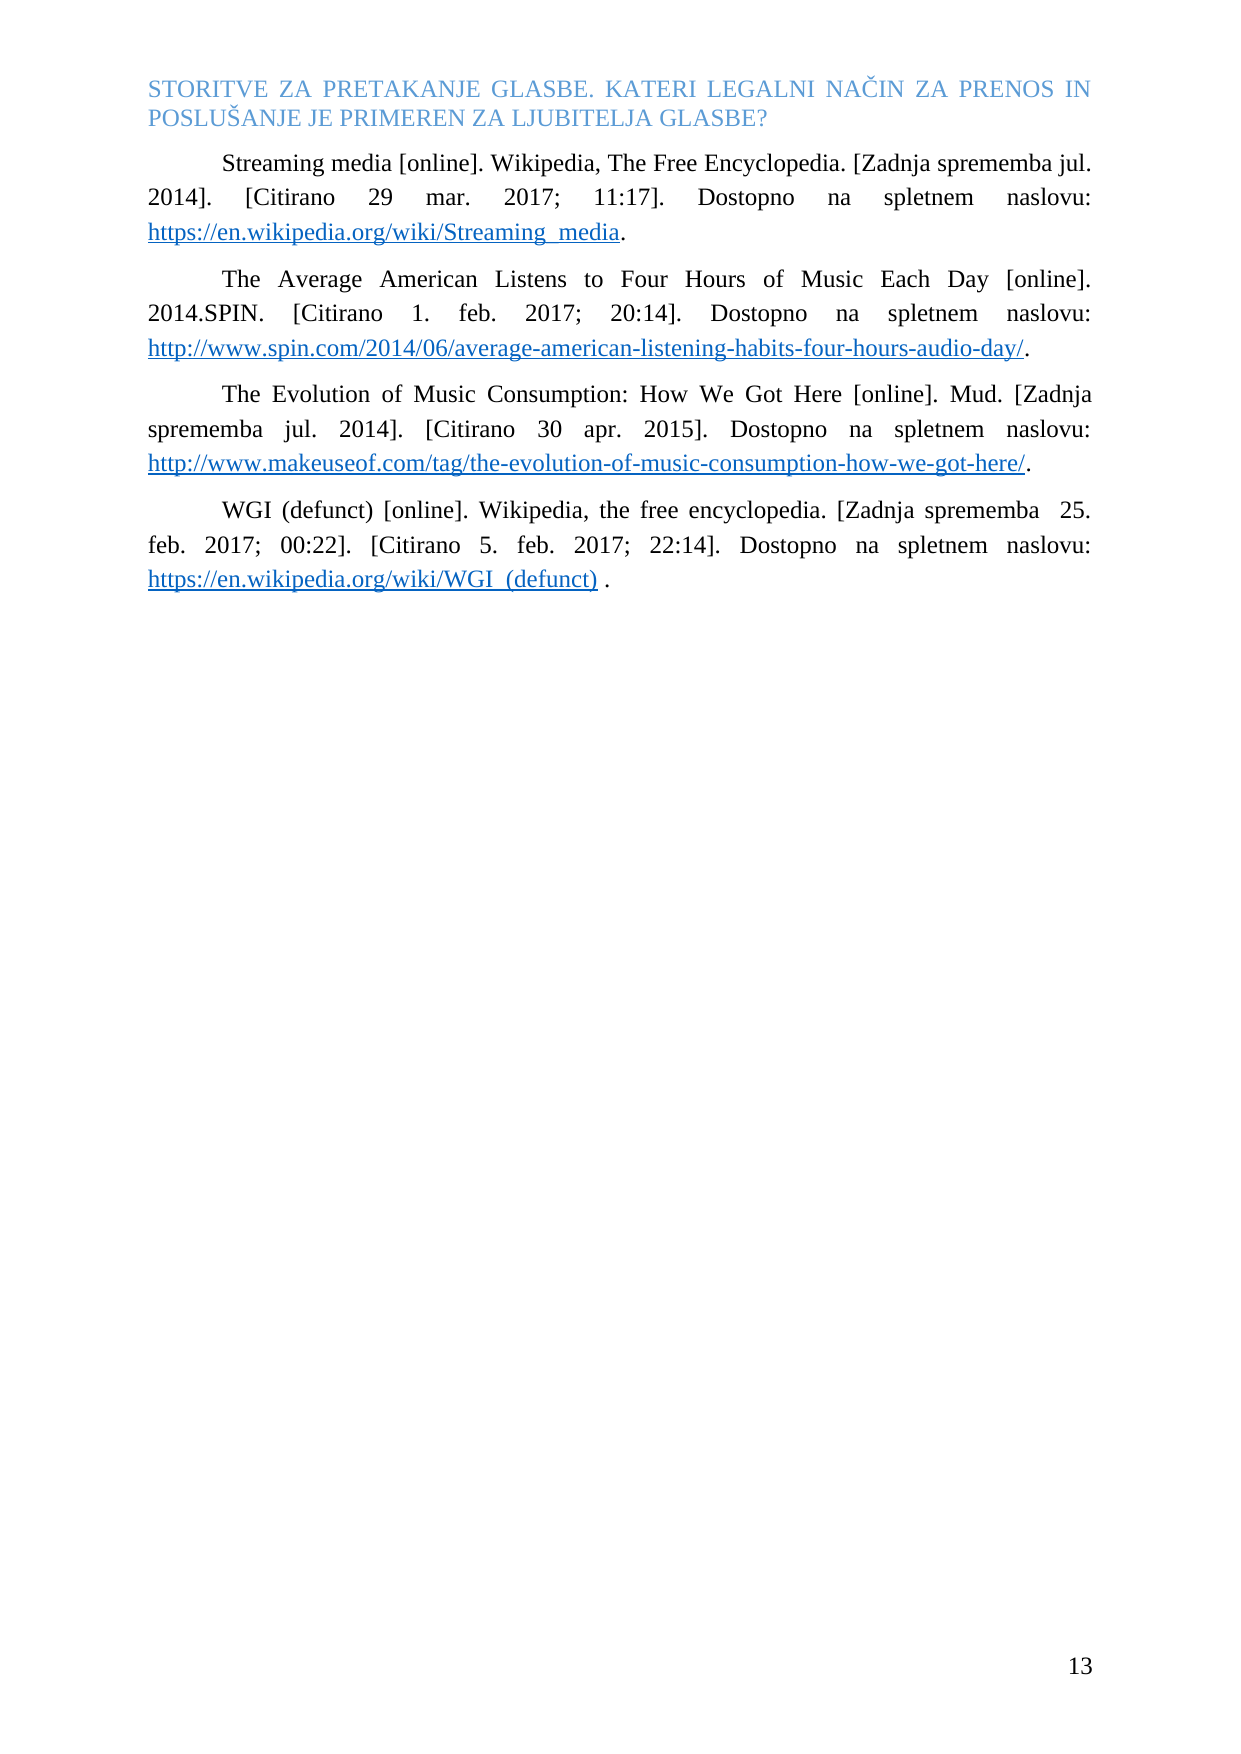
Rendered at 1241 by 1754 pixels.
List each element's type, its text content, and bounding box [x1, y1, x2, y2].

text WGI (defunct) [online]. Wikipedia, the free encyclopedia. [Zadnja sprememba 25. feb. 2017; 00:22]. [Citirano 5. feb. 2017; 22:14]. Dostopno na spletnem naslovu: https://en.wikipedia.org/wiki/WGI_(defunct) . [148, 496, 1092, 593]
text The Average American Listens to Four Hours of Music Each Day [online]. 2014.SPIN. [Citirano 1. feb. 2017; 20:14]. Dostopno na spletnem naslovu: http://www.spin.com/2014/06/average-american-listening-habits-four-hours-audio-day/. [148, 264, 1092, 361]
text The Evolution of Music Consumption: How We Got Here [online]. Mud. [Zadnja sprememba jul. 2014]. [Citirano 30 apr. 2015]. Dostopno na spletnem naslovu: http://www.makeuseof.com/tag/the-evolution-of-music-consumption-how-we-got-here/. [148, 379, 1092, 477]
text Streaming media [online]. Wikipedia, The Free Encyclopedia. [Zadnja sprememba jul. 2014]. [Citirano 29 mar. 2017; 11:17]. Dostopno na spletnem naslovu: https://en.wikipedia.org/wiki/Streaming_media. [148, 148, 1092, 245]
